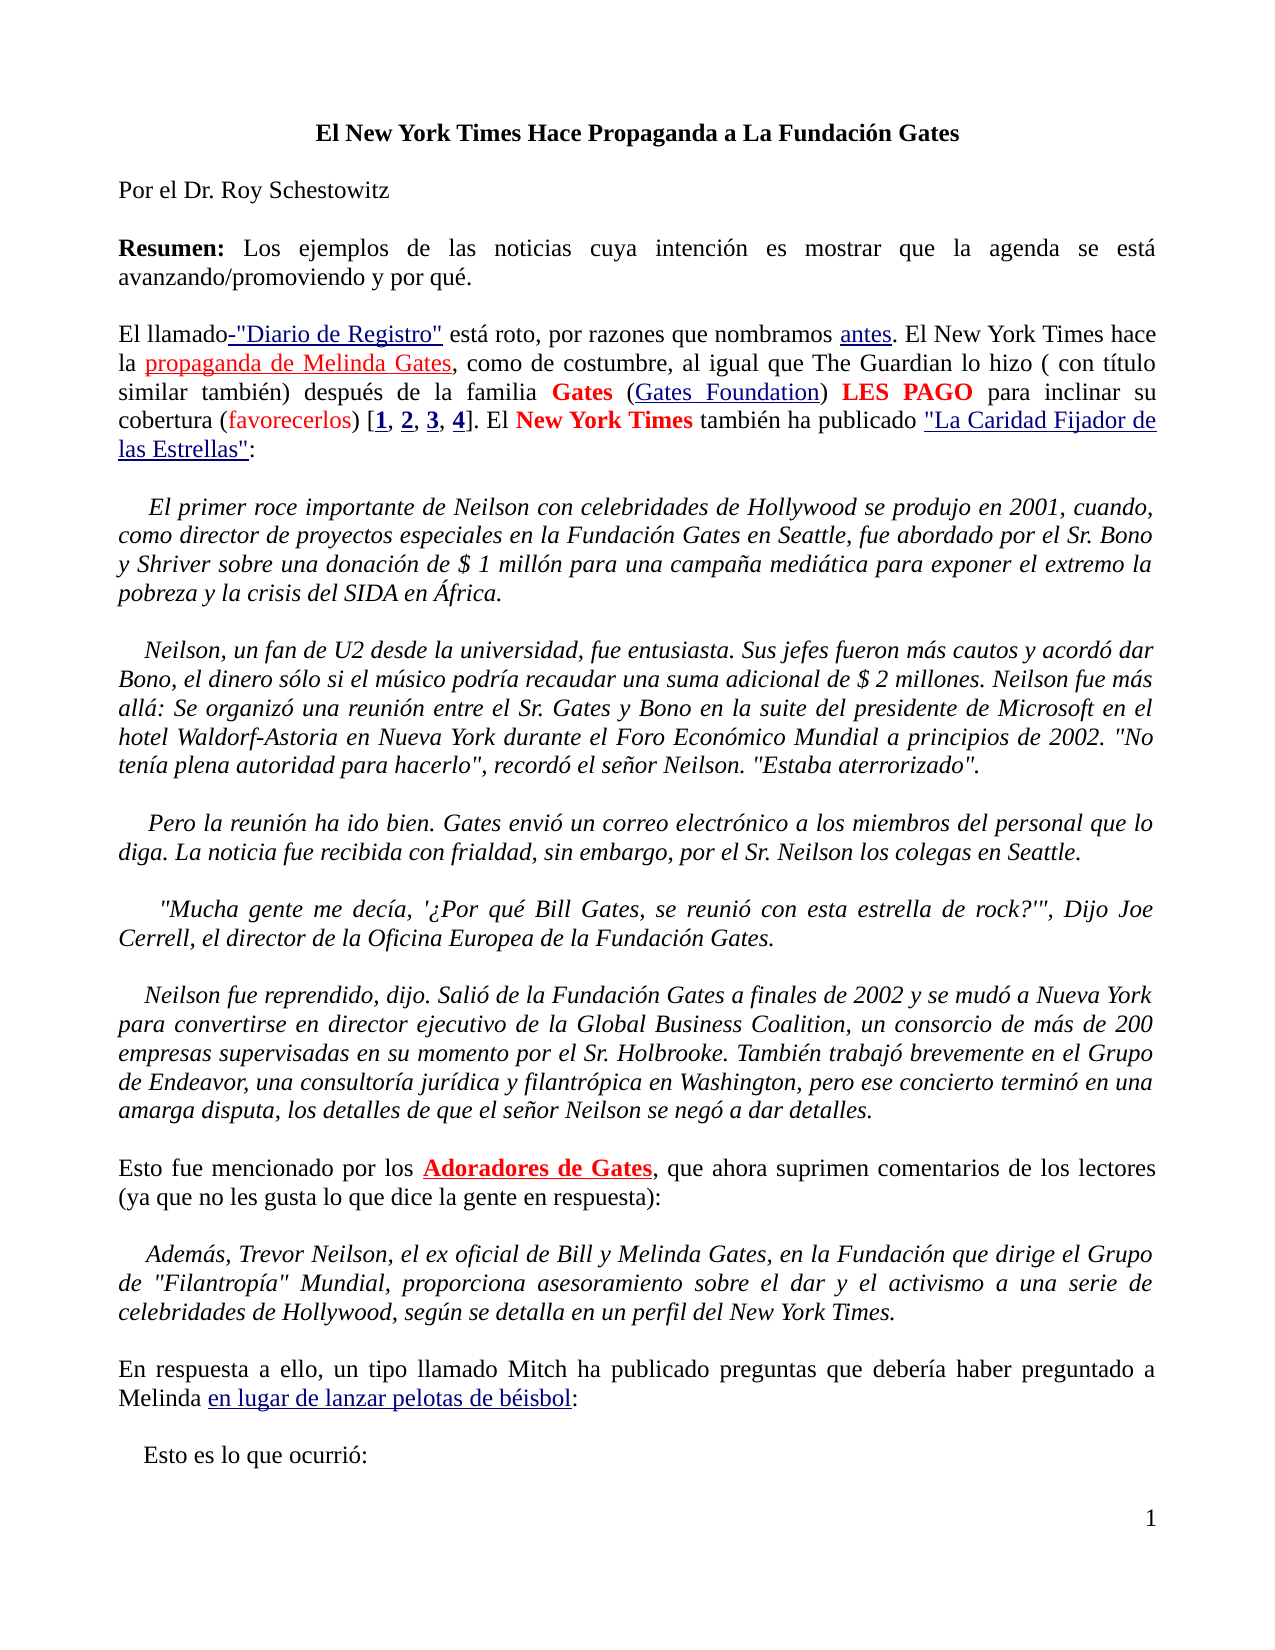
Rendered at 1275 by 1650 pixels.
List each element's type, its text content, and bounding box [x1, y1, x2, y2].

text "Mucha gente me decía, '¿Por qué Bill Gates, se reunió con esta estrella de rock?'", Dijo Joe Cerrell, el director de la Oficina Europea de la Fundación Gates. [118, 894, 1157, 952]
text El llamado-"Diario de Registro" está roto, por razones que nombramos antes. El New York Times hace la propaganda de Melinda Gates, como de costumbre, al igual que The Guardian lo hizo ( con título similar también) después de la familia Gates (Gates Foundation) LES PAGO para inclinar su cobertura (favorecerlos) [1, 2, 3, 4]. El New York Times también ha publicado "La Caridad Fijador de las Estrellas": [118, 319, 1157, 463]
text Pero la reunión ha ido bien. Gates envió un correo electrónico a los miembros del personal que lo diga. La noticia fue recibida con frialdad, sin embargo, por el Sr. Neilson los colegas en Seattle. [118, 808, 1157, 866]
text En respuesta a ello, un tipo llamado Mitch ha publicado preguntas que debería haber preguntado a Melinda en lugar de lanzar pelotas de béisbol: [118, 1354, 1157, 1412]
text Además, Trevor Neilson, el ex oficial de Bill y Melinda Gates, en la Fundación que dirige el Grupo de "Filantropía" Mundial, proporciona asesoramiento sobre el dar y el activismo a una serie de celebridades de Hollywood, según se detalla en un perfil del New York Times. [118, 1239, 1157, 1326]
text Por el Dr. Roy Schestowitz [118, 176, 1157, 204]
text Esto fue mencionado por los Adoradores de Gates, que ahora suprimen comentarios de los lectores (ya que no les gusta lo que dice la gente en respuesta): [118, 1153, 1157, 1211]
text Esto es lo que ocurrió: [118, 1441, 1157, 1469]
text Neilson, un fan de U2 desde la universidad, fue entusiasta. Sus jefes fueron más cautos y acordó dar Bono, el dinero sólo si el músico podría recaudar una suma adicional de $ 2 millones. Neilson fue más allá: Se organizó una reunión entre el Sr. Gates y Bono en la suite del presidente de Microsoft en el hotel Waldorf-Astoria en Nueva York durante el Foro Económico Mundial a principios de 2002. "No tenía plena autoridad para hacerlo", recordó el señor Neilson. "Estaba aterrorizado". [118, 636, 1157, 779]
text Neilson fue reprendido, dijo. Salió de la Fundación Gates a finales de 2002 y se mudó a Nueva York para convertirse en director ejecutivo de la Global Business Coalition, un consorcio de más de 200 empresas supervisadas en su momento por el Sr. Holbrooke. También trabajó brevemente en el Grupo de Endeavor, una consultoría jurídica y filantrópica en Washington, pero ese concierto terminó en una amarga disputa, los detalles de que el señor Neilson se negó a dar detalles. [118, 981, 1157, 1124]
text Resumen: Los ejemplos de las noticias cuya intención es mostrar que la agenda se está avanzando/promoviendo y por qué. [118, 233, 1157, 291]
text El New York Times Hace Propaganda a La Fundación Gates [118, 118, 1157, 147]
text El primer roce importante de Neilson con celebridades de Hollywood se produjo en 2001, cuando, como director de proyectos especiales en la Fundación Gates en Seattle, fue abordado por el Sr. Bono y Shriver sobre una donación de $ 1 millón para una campaña mediática para exponer el extremo la pobreza y la crisis del SIDA en África. [118, 492, 1157, 607]
